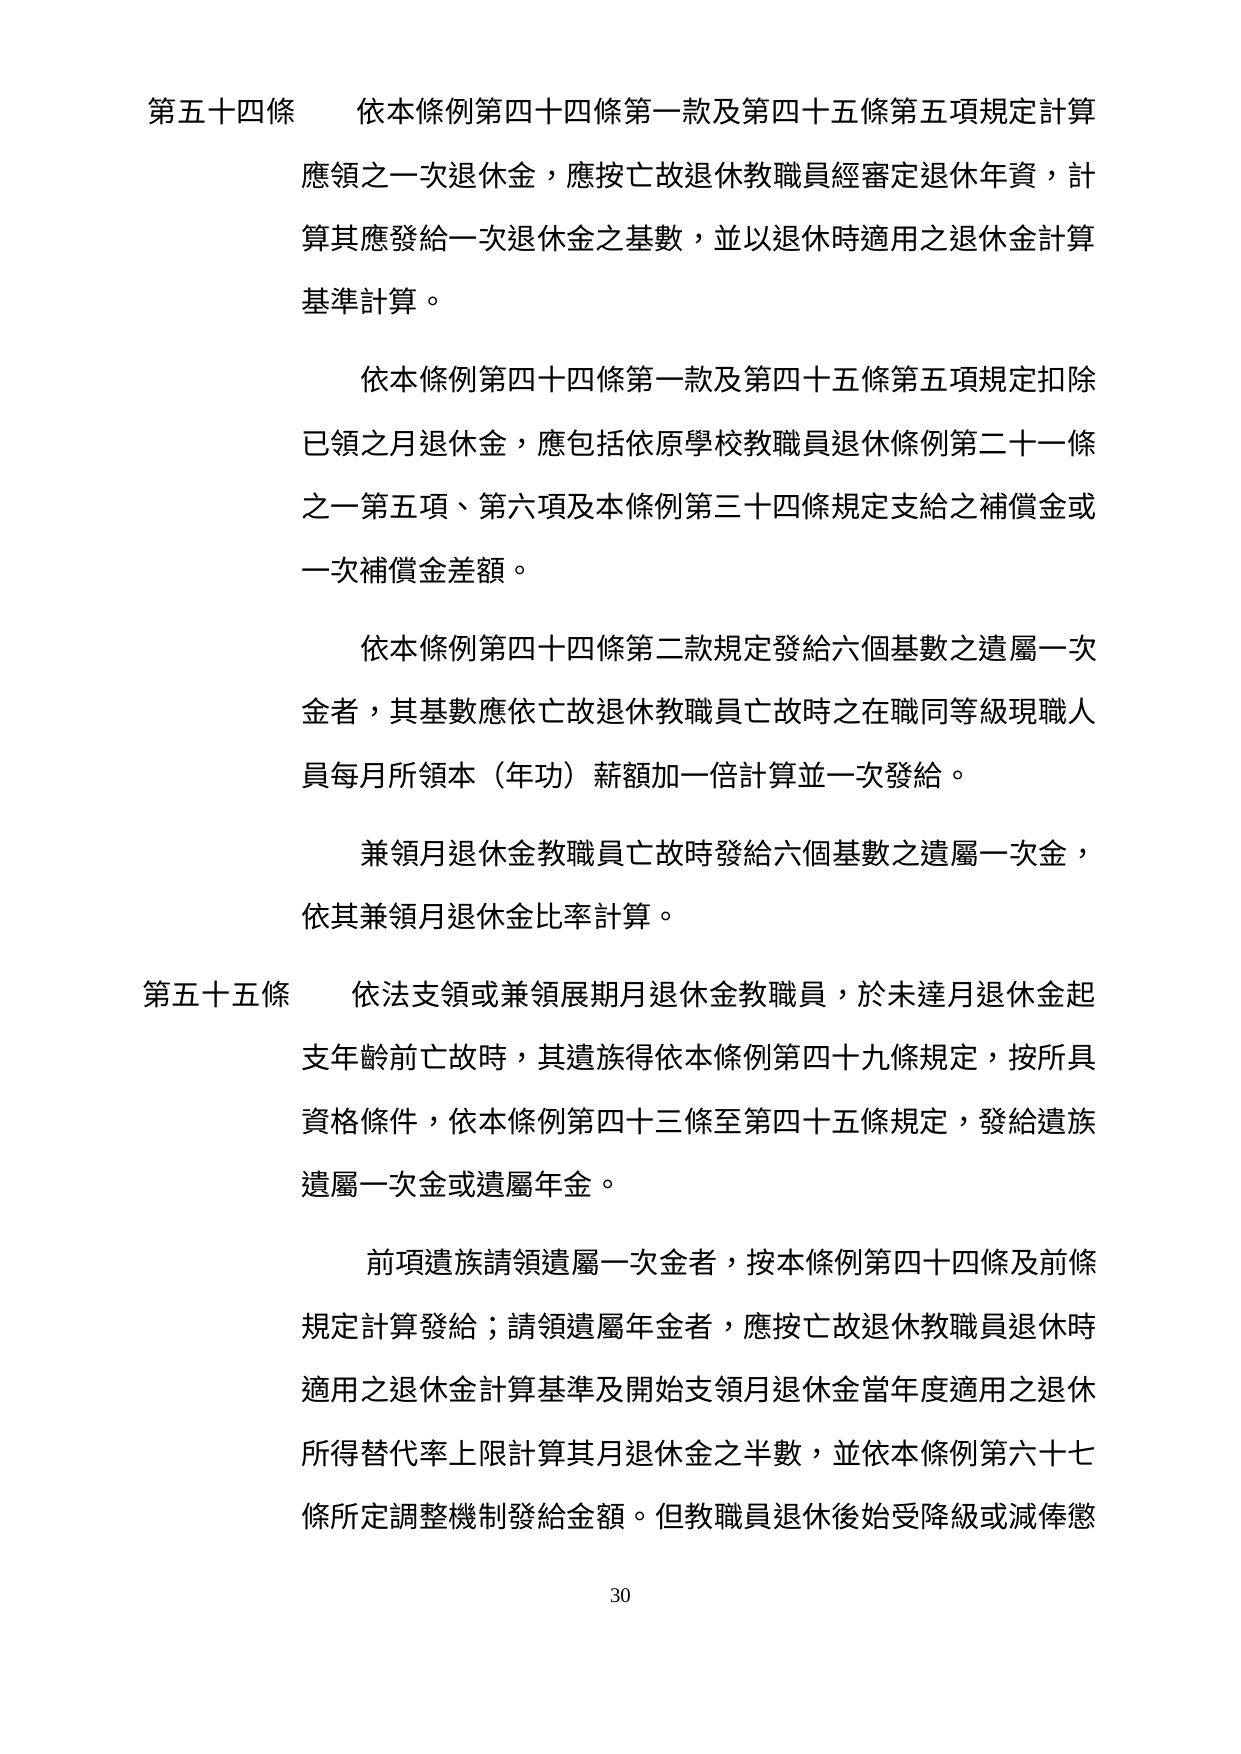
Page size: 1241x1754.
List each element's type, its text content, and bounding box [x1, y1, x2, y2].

text 第五十五條 依法支領或兼領展期月退休金教職員，於未達月退休金起支年齡前亡故時，其遺族得依本條例第四十九條規定，按所具資格條件，依本條例第四十三條至第四十五條規定，發給遺族遺屬一次金或遺屬年金。 [142, 972, 1098, 1204]
text 第五十四條 依本條例第四十四條第一款及第四十五條第五項規定計算應領之一次退休金，應按亡故退休教職員經審定退休年資，計算其應發給一次退休金之基數，並以退休時適用之退休金計算基準計算。 [148, 89, 1098, 321]
text 前項遺族請領遺屬一次金者，按本條例第四十四條及前條規定計算發給；請領遺屬年金者，應按亡故退休教職員退休時適用之退休金計算基準及開始支領月退休金當年度適用之退休所得替代率上限計算其月退休金之半數，並依本條例第六十七條所定調整機制發給金額。但教職員退休後始受降級或減俸懲 [301, 1240, 1098, 1536]
text 依本條例第四十四條第二款規定發給六個基數之遺屬一次金者，其基數應依亡故退休教職員亡故時之在職同等級現職人員每月所領本（年功）薪額加一倍計算並一次發給。 [301, 625, 1098, 794]
text 依本條例第四十四條第一款及第四十五條第五項規定扣除已領之月退休金，應包括依原學校教職員退休條例第二十一條之一第五項、第六項及本條例第三十四條規定支給之補償金或一次補償金差額。 [301, 357, 1098, 589]
text 兼領月退休金教職員亡故時發給六個基數之遺屬一次金，依其兼領月退休金比率計算。 [301, 830, 1098, 936]
